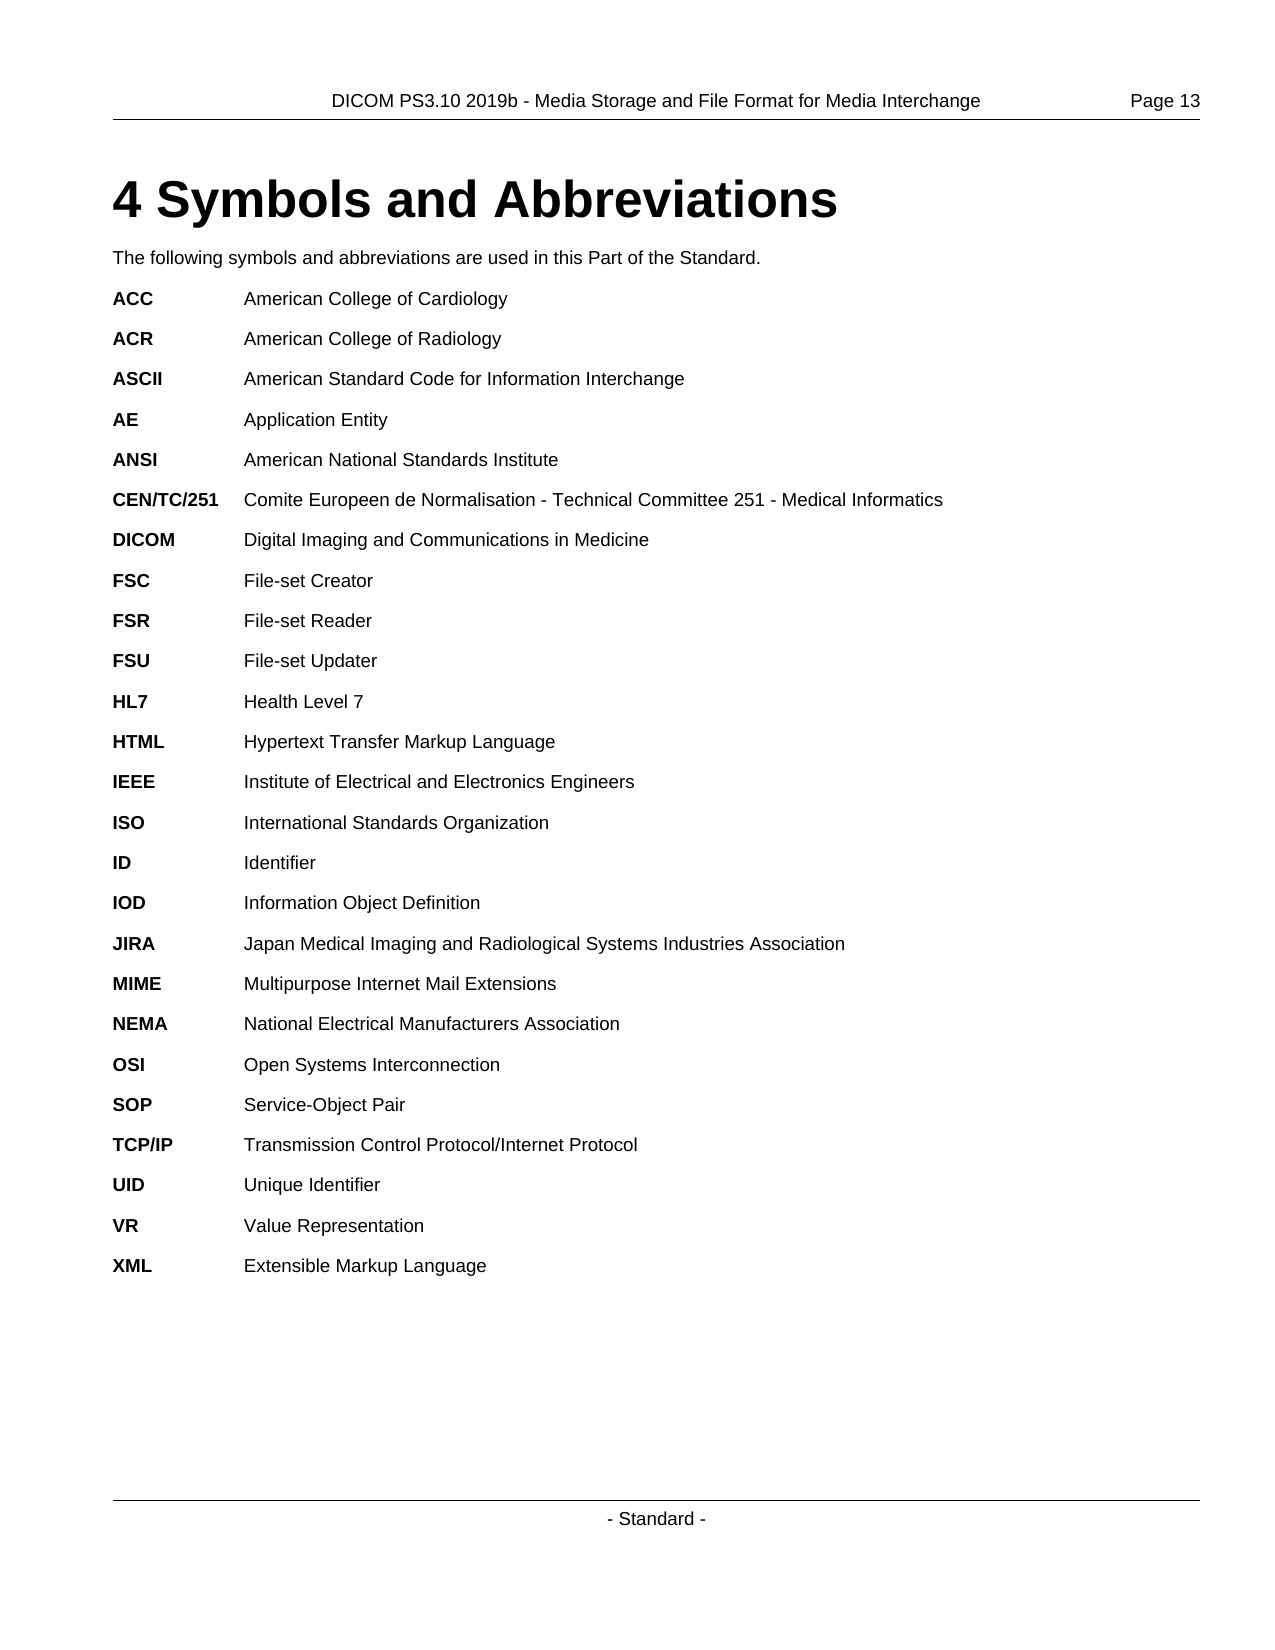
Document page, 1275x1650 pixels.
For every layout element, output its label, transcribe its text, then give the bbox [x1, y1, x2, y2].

text UID Unique Identifier [112, 1174, 1200, 1196]
text NEMA National Electrical Manufacturers Association [112, 1013, 1200, 1034]
text MIME Multipurpose Internet Mail Extensions [112, 973, 1200, 994]
text VR Value Representation [112, 1214, 1200, 1236]
text ISO International Standards Organization [112, 811, 1200, 833]
text IOD Information Object Definition [112, 892, 1200, 914]
text ASCII American Standard Code for Information Interchange [112, 368, 1200, 389]
text HTML Hypertext Transfer Markup Language [112, 731, 1200, 752]
text ACC American College of Cardiology [112, 287, 1200, 309]
text TCP/IP Transmission Control Protocol/Internet Protocol [112, 1134, 1200, 1156]
text JIRA Japan Medical Imaging and Radiological Systems Industries Association [112, 932, 1200, 954]
text ACR American College of Radiology [112, 328, 1200, 349]
text FSU File-set Updater [112, 650, 1200, 672]
text XML Extensible Markup Language [112, 1255, 1200, 1276]
text OSI Open Systems Interconnection [112, 1053, 1200, 1075]
text The following symbols and abbreviations are used in this Part of the Standard. [112, 247, 1200, 269]
text ANSI American National Standards Institute [112, 449, 1200, 470]
text HL7 Health Level 7 [112, 691, 1200, 712]
text CEN/TC/251 Comite Europeen de Normalisation - Technical Committee 251 - Medical Informatics [112, 489, 1200, 511]
text FSC File-set Creator [112, 569, 1200, 591]
text DICOM Digital Imaging and Communications in Medicine [112, 529, 1200, 551]
text AE Application Entity [112, 408, 1200, 430]
text ID Identifier [112, 852, 1200, 873]
text SOP Service-Object Pair [112, 1094, 1200, 1115]
text 4 Symbols and Abbreviations [112, 169, 1200, 228]
text FSR File-set Reader [112, 610, 1200, 631]
text IEEE Institute of Electrical and Electronics Engineers [112, 771, 1200, 793]
